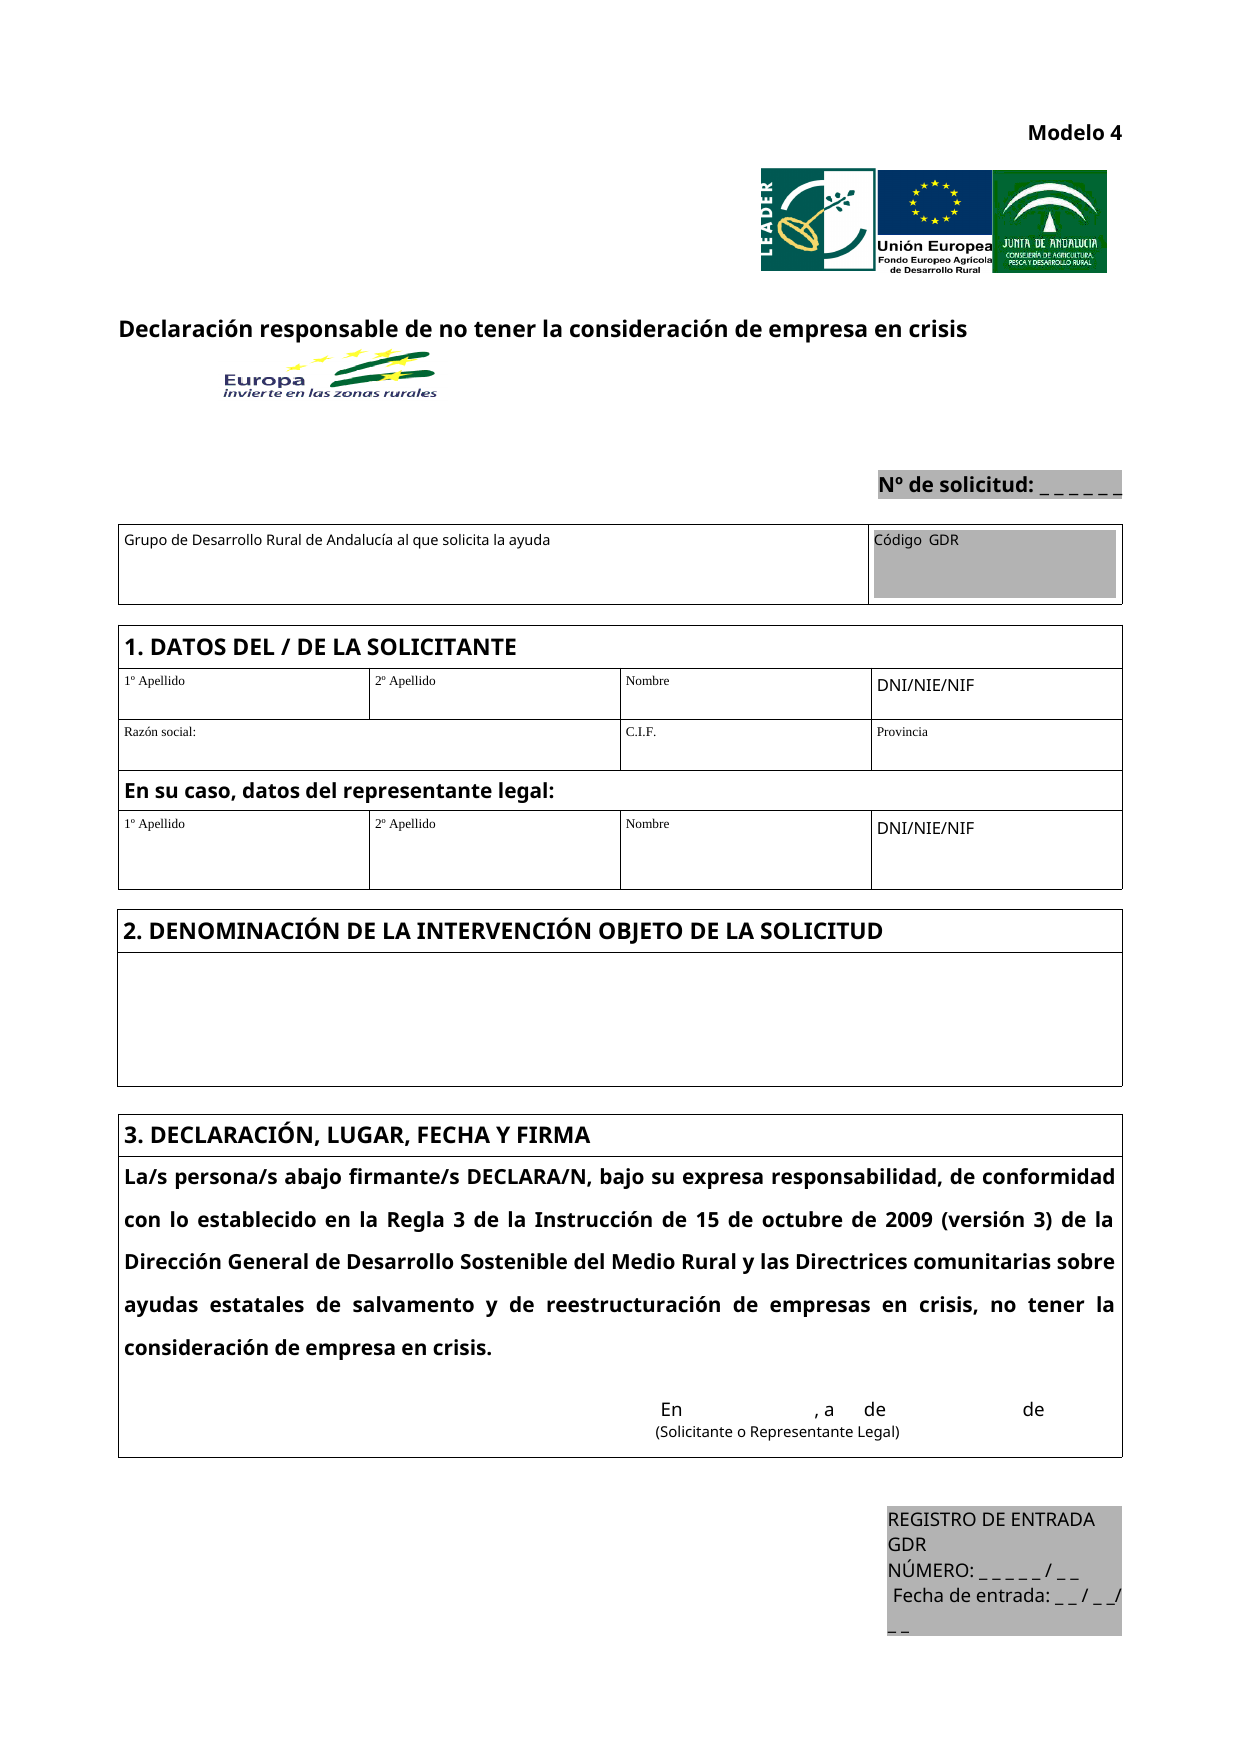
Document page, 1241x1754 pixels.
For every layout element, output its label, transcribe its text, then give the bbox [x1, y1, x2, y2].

table_cell C.I.F. [621, 720, 871, 770]
table_header [118, 296, 368, 313]
table_cell 1º Apellido [119, 669, 369, 719]
table_cell DNI/NIE/NIF [872, 811, 1122, 888]
text Modelo 4 [118, 118, 1122, 147]
table_cell 1º Apellido [119, 811, 369, 888]
table_cell DNI/NIE/NIF [872, 669, 1122, 719]
table_cell Provincia [872, 720, 1122, 770]
text Declaración responsable de no tener la consideración de empresa en crisis [118, 313, 1122, 344]
table_cell Nombre [621, 811, 871, 888]
table_cell 2º Apellido [370, 811, 620, 888]
text Nº de solicitud: _ _ _ _ _ _ [118, 470, 1122, 499]
table_header 2. DENOMINACIÓN DE LA INTERVENCIÓN OBJETO DE LA SOLICITUD [118, 910, 1122, 952]
table_cell En su caso, datos del representante legal: [119, 771, 1122, 810]
table_header Grupo de Desarrollo Rural de Andalucía al que solicita la ayuda [119, 525, 868, 604]
picture [877, 170, 1107, 273]
picture [217, 348, 449, 401]
table_header 1. DATOS DEL / DE LA SOLICITANTE [119, 626, 1122, 667]
table_cell Razón social: [119, 720, 620, 770]
table_cell Nombre [621, 669, 871, 719]
table_header 3. DECLARACIÓN, LUGAR, FECHA Y FIRMA [119, 1115, 1122, 1156]
table_cell [118, 953, 1122, 1086]
table_cell 2º Apellido [370, 669, 620, 719]
table_cell La/s persona/s abajo firmante/s DECLARA/N, bajo su expresa responsabilidad, de conformidad con lo establecido en la Regla 3 de la Instrucción de 15 de octubre de 2009 (versión 3) de la Dirección General de Desarrollo Sostenible del Medio Rural y las Directrices comunitarias sobre ayudas estatales de salvamento y de reestructuración de empresas en crisis, no tener la consideración de empresa en crisis. En , a de de (Solicitante o Representante Legal) [119, 1157, 1122, 1457]
table_header Código GDR [869, 525, 1122, 604]
